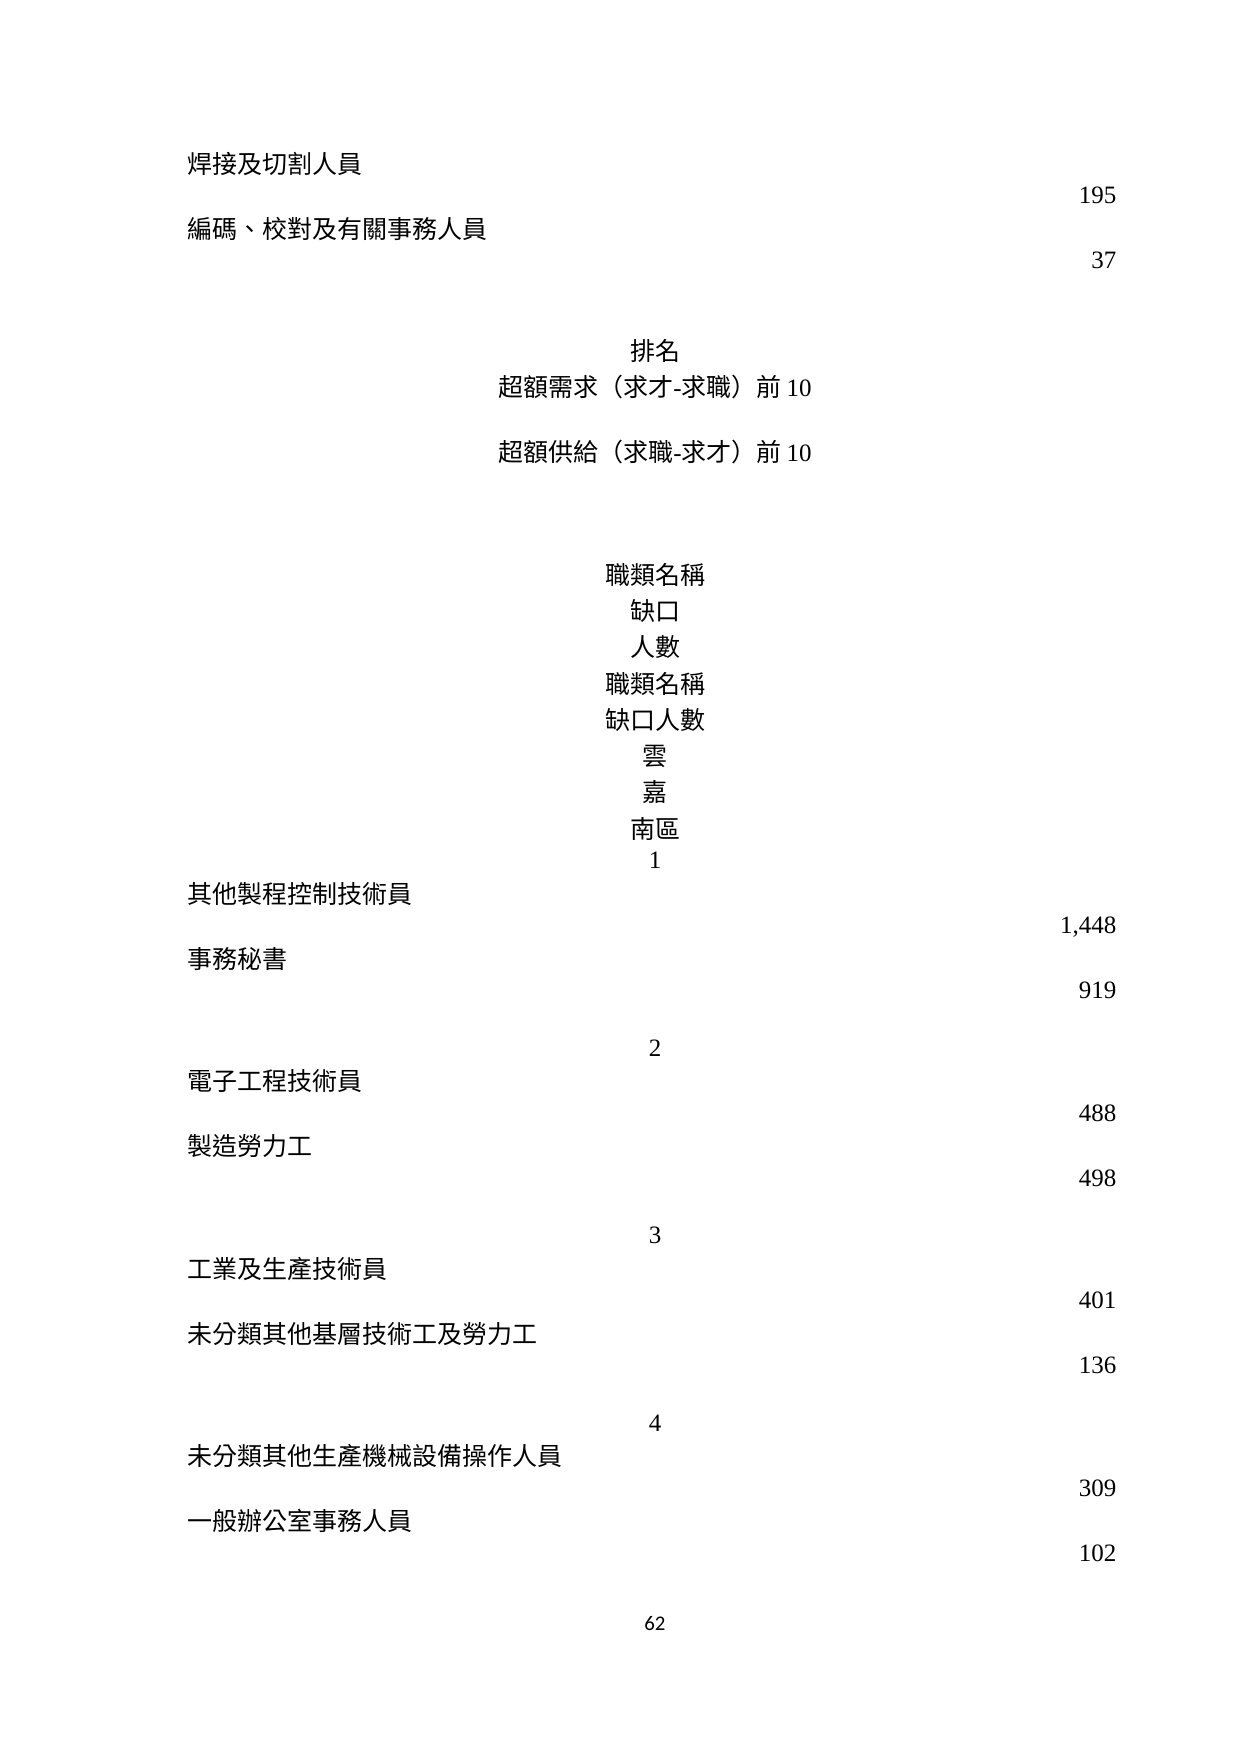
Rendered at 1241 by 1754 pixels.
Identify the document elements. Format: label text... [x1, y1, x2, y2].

text 1 [187, 845, 1122, 874]
text 195 [187, 180, 1122, 209]
text 排名 [187, 332, 1122, 368]
text 編碼、校對及有關事務人員 [187, 209, 1122, 245]
text 3 [187, 1220, 1122, 1249]
text 未分類其他基層技術工及勞力工 [187, 1314, 1122, 1350]
text 超額需求（求才-求職）前10 [187, 368, 1122, 404]
text 工業及生產技術員 [187, 1249, 1122, 1285]
text 職類名稱 [187, 555, 1122, 592]
text 人數 [187, 628, 1122, 664]
text 事務秘書 [187, 939, 1122, 975]
text 488 [187, 1098, 1122, 1127]
text 製造勞力工 [187, 1127, 1122, 1163]
text 其他製程控制技術員 [187, 874, 1122, 910]
text 超額供給（求職-求才）前10 [187, 433, 1122, 469]
text 1,448 [187, 910, 1122, 939]
text 焊接及切割人員 [187, 144, 1122, 180]
text 雲 [187, 737, 1122, 773]
text 4 [187, 1408, 1122, 1437]
text 2 [187, 1033, 1122, 1062]
text 401 [187, 1285, 1122, 1314]
text 嘉 [187, 773, 1122, 809]
text 缺口 [187, 592, 1122, 628]
text 缺口人數 [187, 700, 1122, 737]
text 102 [187, 1538, 1122, 1567]
text 一般辦公室事務人員 [187, 1502, 1122, 1538]
text 136 [187, 1350, 1122, 1379]
text 498 [187, 1163, 1122, 1192]
text 職類名稱 [187, 664, 1122, 700]
text 電子工程技術員 [187, 1062, 1122, 1098]
text 919 [187, 975, 1122, 1004]
text 未分類其他生產機械設備操作人員 [187, 1437, 1122, 1473]
text 南區 [187, 809, 1122, 845]
text 37 [187, 245, 1122, 274]
text 309 [187, 1473, 1122, 1502]
